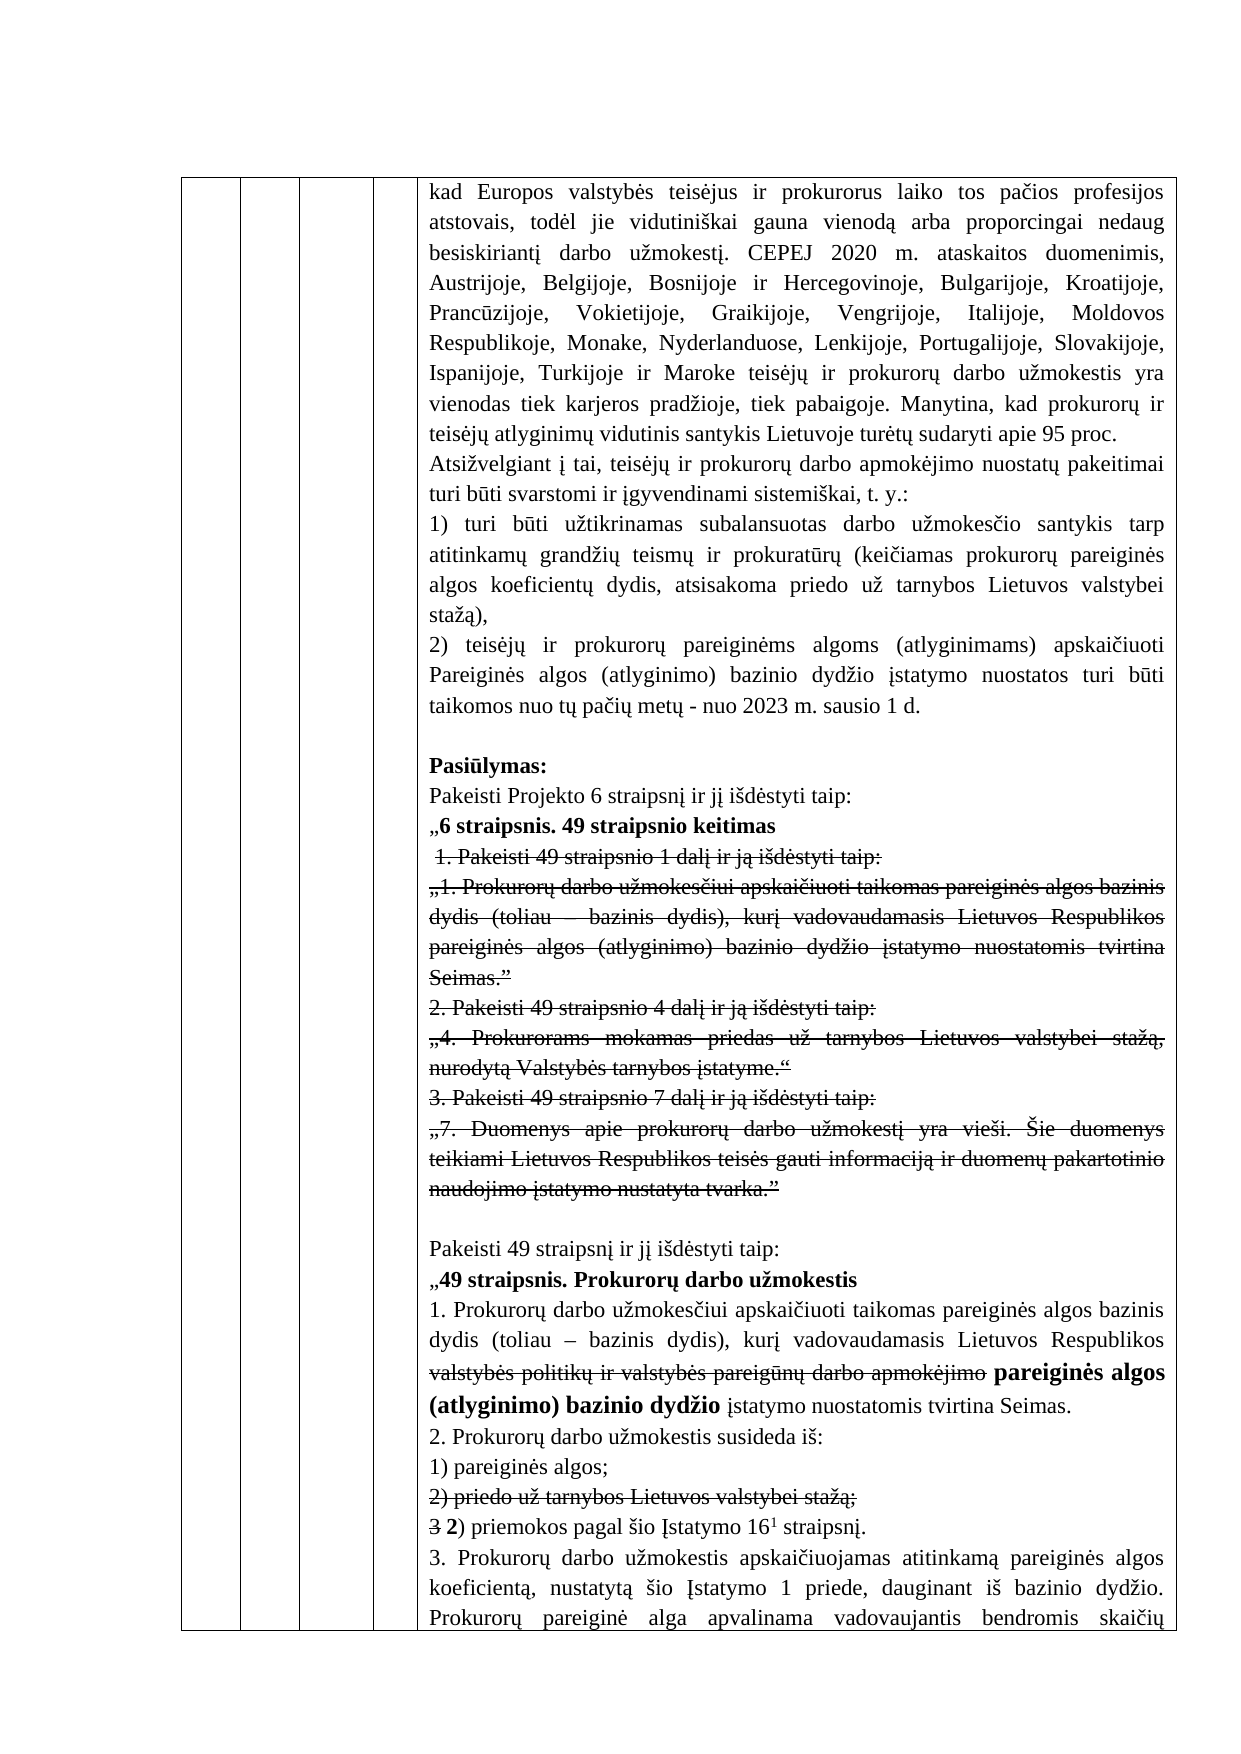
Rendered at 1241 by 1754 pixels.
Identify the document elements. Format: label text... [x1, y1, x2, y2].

table_cell [374, 178, 417, 1630]
table_cell kad Europos valstybės teisėjus ir prokurorus laiko tos pačios profesijos atstovais, todėl jie vidutiniškai gauna vienodą arba proporcingai nedaug besiskiriantį darbo užmokestį. CEPEJ 2020 m. ataskaitos duomenimis, Austrijoje, Belgijoje, Bosnijoje ir Hercegovinoje, Bulgarijoje, Kroatijoje, Prancūzijoje, Vokietijoje, Graikijoje, Vengrijoje, Italijoje, Moldovos Respublikoje, Monake, Nyderlanduose, Lenkijoje, Portugalijoje, Slovakijoje, Ispanijoje, Turkijoje ir Maroke teisėjų ir prokurorų darbo užmokestis yra vienodas tiek karjeros pradžioje, tiek pabaigoje. Manytina, kad prokurorų ir teisėjų atlyginimų vidutinis santykis Lietuvoje turėtų sudaryti apie 95 proc. Atsižvelgiant į tai, teisėjų ir prokurorų darbo apmokėjimo nuostatų pakeitimai turi būti svarstomi ir įgyvendinami sistemiškai, t. y.: 1) turi būti užtikrinamas subalansuotas darbo užmokesčio santykis tarp atitinkamų grandžių teismų ir prokuratūrų (keičiamas prokurorų pareiginės algos koeficientų dydis, atsisakoma priedo už tarnybos Lietuvos valstybei stažą), 2) teisėjų ir prokurorų pareiginėms algoms (atlyginimams) apskaičiuoti Pareiginės algos (atlyginimo) bazinio dydžio įstatymo nuostatos turi būti taikomos nuo tų pačių metų - nuo 2023 m. sausio 1 d. Pasiūlymas: Pakeisti Projekto 6 straipsnį ir jį išdėstyti taip: „6 straipsnis. 49 straipsnio keitimas 1. Pakeisti 49 straipsnio 1 dalį ir ją išdėstyti taip: „1. Prokurorų darbo užmokesčiui apskaičiuoti taikomas pareiginės algos bazinis dydis (toliau – bazinis dydis), kurį vadovaudamasis Lietuvos Respublikos pareiginės algos (atlyginimo) bazinio dydžio įstatymo nuostatomis tvirtina Seimas.” 2. Pakeisti 49 straipsnio 4 dalį ir ją išdėstyti taip: „4. Prokurorams mokamas priedas už tarnybos Lietuvos valstybei stažą, nurodytą Valstybės tarnybos įstatyme.“ 3. Pakeisti 49 straipsnio 7 dalį ir ją išdėstyti taip: „7. Duomenys apie prokurorų darbo užmokestį yra vieši. Šie duomenys teikiami Lietuvos Respublikos teisės gauti informaciją ir duomenų pakartotinio naudojimo įstatymo nustatyta tvarka.” Pakeisti 49 straipsnį ir jį išdėstyti taip: „49 straipsnis. Prokurorų darbo užmokestis 1. Prokurorų darbo užmokesčiui apskaičiuoti taikomas pareiginės algos bazinis dydis (toliau – bazinis dydis), kurį vadovaudamasis Lietuvos Respublikos valstybės politikų ir valstybės pareigūnų darbo apmokėjimo pareiginės algos (atlyginimo) bazinio dydžio įstatymo nuostatomis tvirtina Seimas. 2. Prokurorų darbo užmokestis susideda iš: 1) pareiginės algos; 2) priedo už tarnybos Lietuvos valstybei stažą; 3 2) priemokos pagal šio Įstatymo 161 straipsnį. 3. Prokurorų darbo užmokestis apskaičiuojamas atitinkamą pareiginės algos koeficientą, nustatytą šio Įstatymo 1 priede, dauginant iš bazinio dydžio. Prokurorų pareiginė alga apvalinama vadovaujantis bendromis skaičių [418, 178, 1176, 1630]
table_cell [182, 178, 240, 1630]
table_cell [241, 178, 299, 1630]
table_cell [300, 178, 373, 1630]
